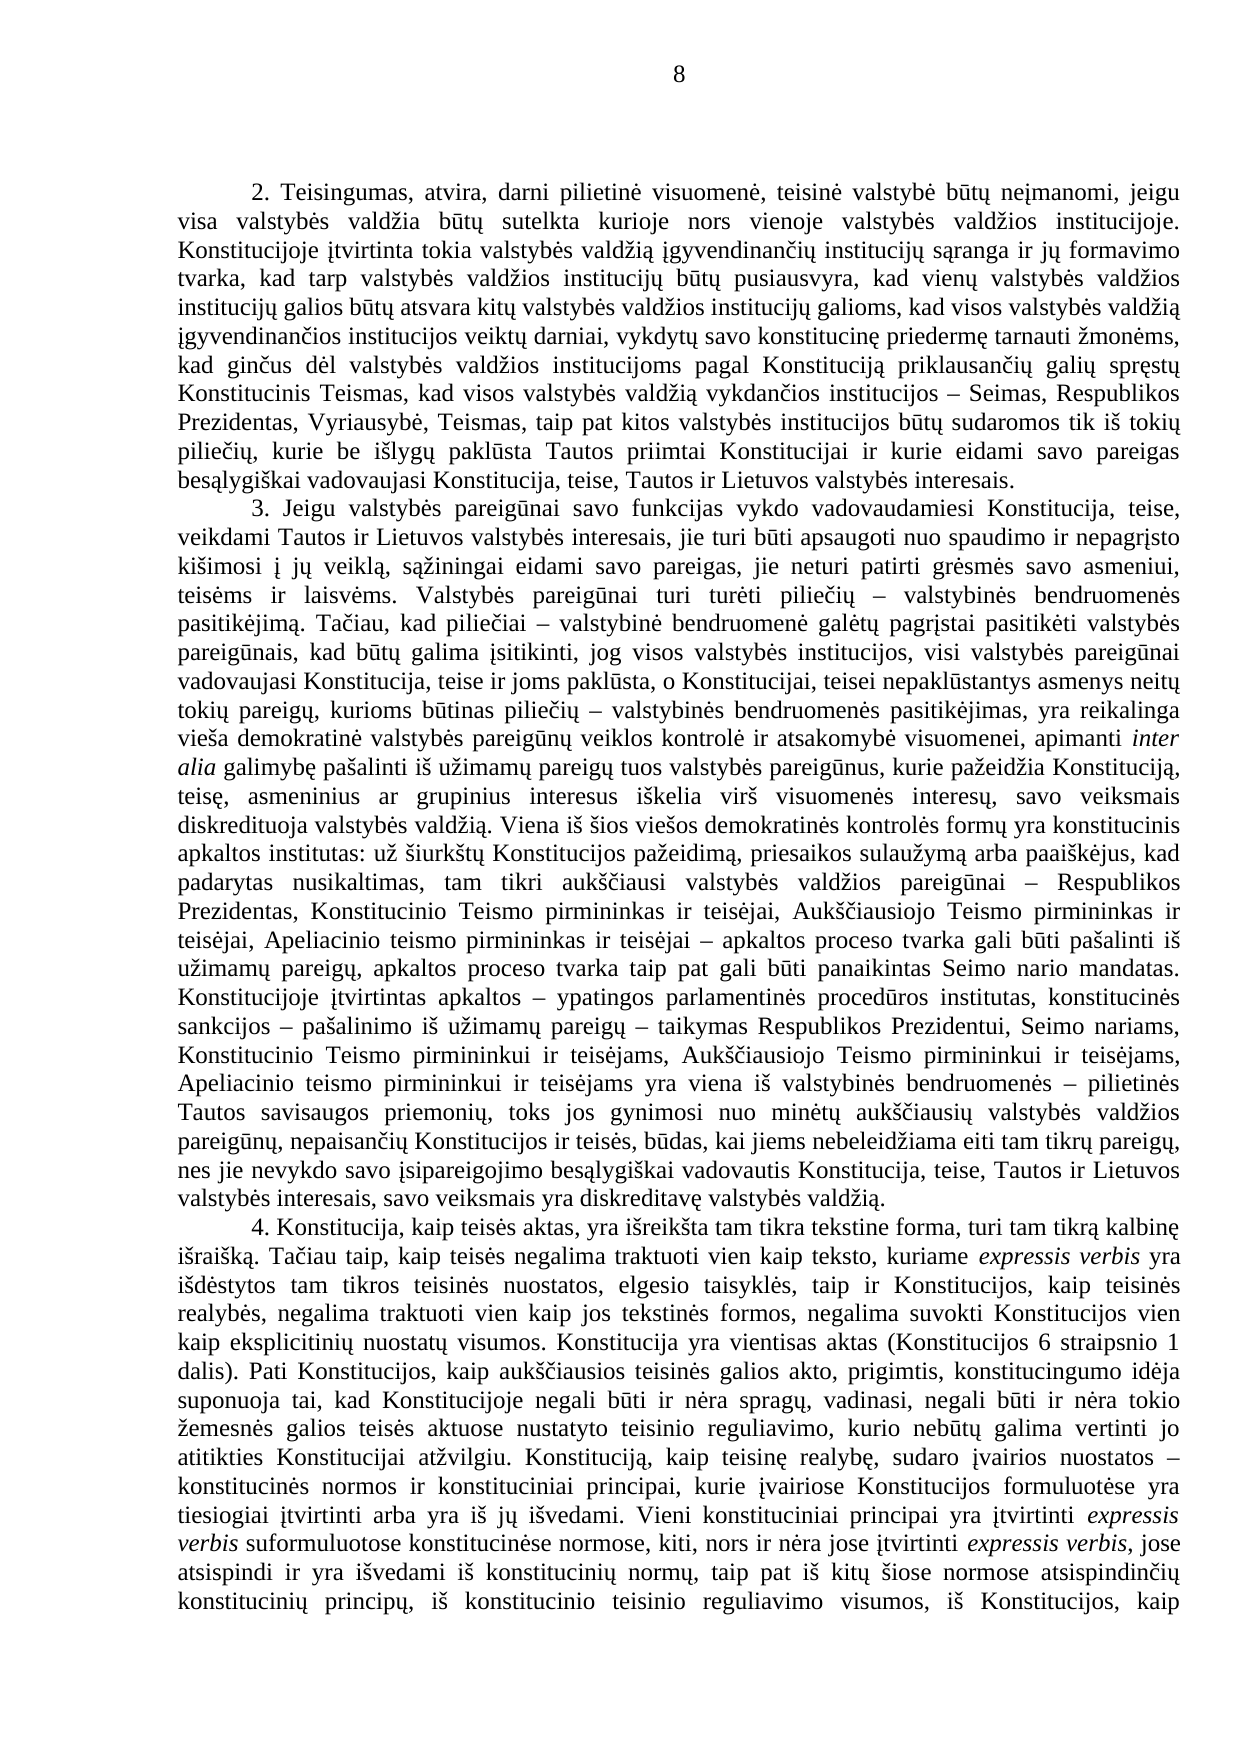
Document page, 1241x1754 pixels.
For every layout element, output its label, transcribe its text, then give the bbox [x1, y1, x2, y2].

text 3. Jeigu valstybės pareigūnai savo funkcijas vykdo vadovaudamiesi Konstitucija, teise, veikdami Tautos ir Lietuvos valstybės interesais, jie turi būti apsaugoti nuo spaudimo ir nepagrįsto kišimosi į jų veiklą, sąžiningai eidami savo pareigas, jie neturi patirti grėsmės savo asmeniui, teisėms ir laisvėms. Valstybės pareigūnai turi turėti piliečių – valstybinės bendruomenės pasitikėjimą. Tačiau, kad piliečiai – valstybinė bendruomenė galėtų pagrįstai pasitikėti valstybės pareigūnais, kad būtų galima įsitikinti, jog visos valstybės institucijos, visi valstybės pareigūnai vadovaujasi Konstitucija, teise ir joms paklūsta, o Konstitucijai, teisei nepaklūstantys asmenys neitų tokių pareigų, kurioms būtinas piliečių – valstybinės bendruomenės pasitikėjimas, yra reikalinga vieša demokratinė valstybės pareigūnų veiklos kontrolė ir atsakomybė visuomenei, apimanti inter alia galimybę pašalinti iš užimamų pareigų tuos valstybės pareigūnus, kurie pažeidžia Konstituciją, teisę, asmeninius ar grupinius interesus iškelia virš visuomenės interesų, savo veiksmais diskredituoja valstybės valdžią. Viena iš šios viešos demokratinės kontrolės formų yra konstitucinis apkaltos institutas: už šiurkštų Konstitucijos pažeidimą, priesaikos sulaužymą arba paaiškėjus, kad padarytas nusikaltimas, tam tikri aukščiausi valstybės valdžios pareigūnai – Respublikos Prezidentas, Konstitucinio Teismo pirmininkas ir teisėjai, Aukščiausiojo Teismo pirmininkas ir teisėjai, Apeliacinio teismo pirmininkas ir teisėjai – apkaltos proceso tvarka gali būti pašalinti iš užimamų pareigų, apkaltos proceso tvarka taip pat gali būti panaikintas Seimo nario mandatas. Konstitucijoje įtvirtintas apkaltos – ypatingos parlamentinės procedūros institutas, konstitucinės sankcijos – pašalinimo iš užimamų pareigų – taikymas Respublikos Prezidentui, Seimo nariams, Konstitucinio Teismo pirmininkui ir teisėjams, Aukščiausiojo Teismo pirmininkui ir teisėjams, Apeliacinio teismo pirmininkui ir teisėjams yra viena iš valstybinės bendruomenės – pilietinės Tautos savisaugos priemonių, toks jos gynimosi nuo minėtų aukščiausių valstybės valdžios pareigūnų, nepaisančių Konstitucijos ir teisės, būdas, kai jiems nebeleidžiama eiti tam tikrų pareigų, nes jie nevykdo savo įsipareigojimo besąlygiškai vadovautis Konstitucija, teise, Tautos ir Lietuvos valstybės interesais, savo veiksmais yra diskreditavę valstybės valdžią. [177, 493, 1181, 1212]
text 4. Konstitucija, kaip teisės aktas, yra išreikšta tam tikra tekstine forma, turi tam tikrą kalbinę išraišką. Tačiau taip, kaip teisės negalima traktuoti vien kaip teksto, kuriame expressis verbis yra išdėstytos tam tikros teisinės nuostatos, elgesio taisyklės, taip ir Konstitucijos, kaip teisinės realybės, negalima traktuoti vien kaip jos tekstinės formos, negalima suvokti Konstitucijos vien kaip eksplicitinių nuostatų visumos. Konstitucija yra vientisas aktas (Konstitucijos 6 straipsnio 1 dalis). Pati Konstitucijos, kaip aukščiausios teisinės galios akto, prigimtis, konstitucingumo idėja suponuoja tai, kad Konstitucijoje negali būti ir nėra spragų, vadinasi, negali būti ir nėra tokio žemesnės galios teisės aktuose nustatyto teisinio reguliavimo, kurio nebūtų galima vertinti jo atitikties Konstitucijai atžvilgiu. Konstituciją, kaip teisinę realybę, sudaro įvairios nuostatos – konstitucinės normos ir konstituciniai principai, kurie įvairiose Konstitucijos formuluotėse yra tiesiogiai įtvirtinti arba yra iš jų išvedami. Vieni konstituciniai principai yra įtvirtinti expressis verbis suformuluotose konstitucinėse normose, kiti, nors ir nėra jose įtvirtinti expressis verbis, jose atsispindi ir yra išvedami iš konstitucinių normų, taip pat iš kitų šiose normose atsispindinčių konstitucinių principų, iš konstitucinio teisinio reguliavimo visumos, iš Konstitucijos, kaip [177, 1212, 1181, 1615]
text 2. Teisingumas, atvira, darni pilietinė visuomenė, teisinė valstybė būtų neįmanomi, jeigu visa valstybės valdžia būtų sutelkta kurioje nors vienoje valstybės valdžios institucijoje. Konstitucijoje įtvirtinta tokia valstybės valdžią įgyvendinančių institucijų sąranga ir jų formavimo tvarka, kad tarp valstybės valdžios institucijų būtų pusiausvyra, kad vienų valstybės valdžios institucijų galios būtų atsvara kitų valstybės valdžios institucijų galioms, kad visos valstybės valdžią įgyvendinančios institucijos veiktų darniai, vykdytų savo konstitucinę priedermę tarnauti žmonėms, kad ginčus dėl valstybės valdžios institucijoms pagal Konstituciją priklausančių galių spręstų Konstitucinis Teismas, kad visos valstybės valdžią vykdančios institucijos – Seimas, Respublikos Prezidentas, Vyriausybė, Teismas, taip pat kitos valstybės institucijos būtų sudaromos tik iš tokių piliečių, kurie be išlygų paklūsta Tautos priimtai Konstitucijai ir kurie eidami savo pareigas besąlygiškai vadovaujasi Konstitucija, teise, Tautos ir Lietuvos valstybės interesais. [177, 177, 1181, 493]
